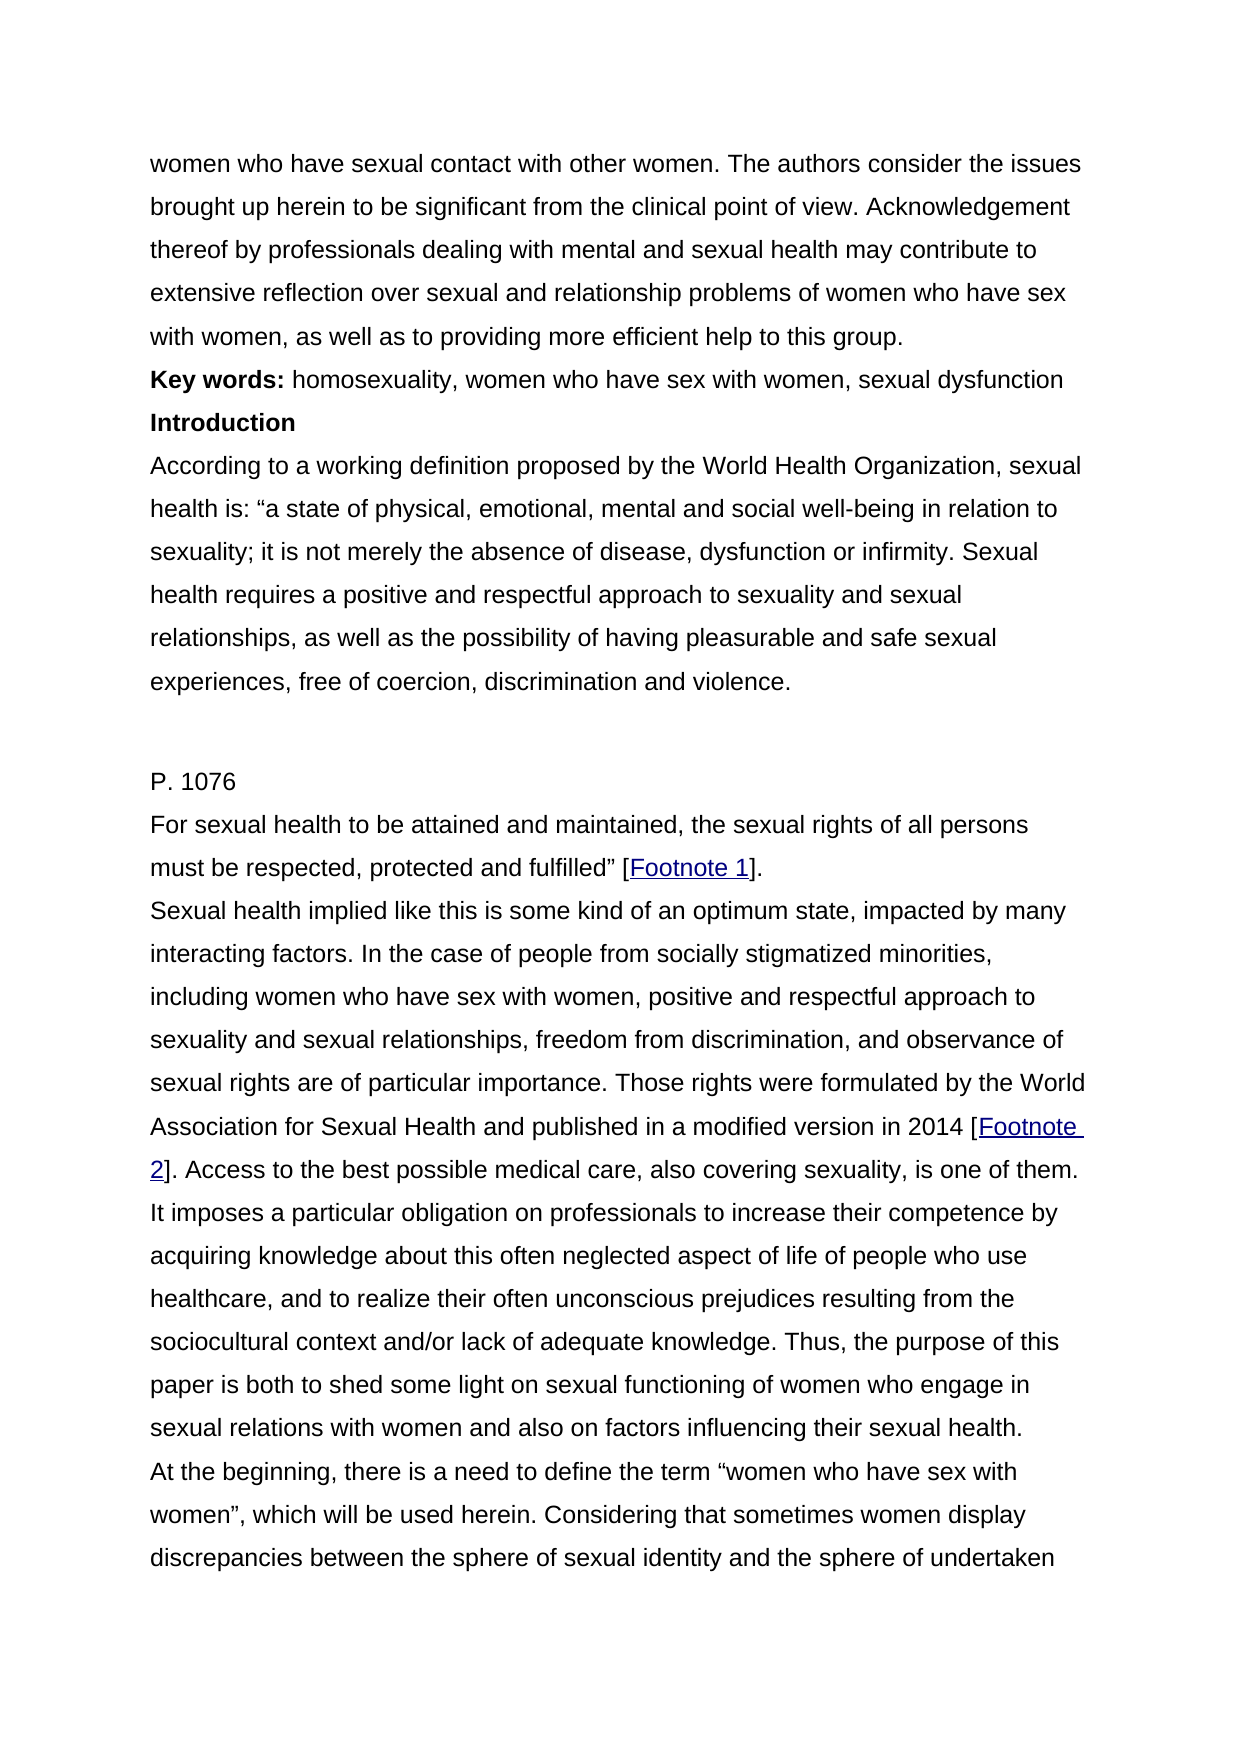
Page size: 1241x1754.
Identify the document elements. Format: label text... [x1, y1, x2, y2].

text It imposes a particular obligation on professionals to increase their competence by acquiring knowledge about this often neglected aspect of life of people who use healthcare, and to realize their often unconscious prejudices resulting from the sociocultural context and/or lack of adequate knowledge. Thus, the purpose of this paper is both to shed some light on sexual functioning of women who engage in sexual relations with women and also on factors influencing their sexual health. [150, 1198, 1091, 1442]
text According to a working definition proposed by the World Health Organization, sexual health is: “a state of physical, emotional, mental and social well-being in relation to sexuality; it is not merely the absence of disease, dysfunction or infirmity. Sexual health requires a positive and respectful approach to sexuality and sexual relationships, as well as the possibility of having pleasurable and safe sexual experiences, free of coercion, discrimination and violence. [150, 451, 1091, 695]
text For sexual health to be attained and maintained, the sexual rights of all persons must be respected, protected and fulfilled” [Footnote 1]. [150, 810, 1091, 882]
text Key words: homosexuality, women who have sex with women, sexual dysfunction [150, 364, 1091, 393]
text Sexual health implied like this is some kind of an optimum state, impacted by many interacting factors. In the case of people from socially stigmatized minorities, including women who have sex with women, positive and respectful approach to sexuality and sexual relationships, freedom from discrimination, and observance of sexual rights are of particular importance. Those rights were formulated by the World Association for Sexual Health and published in a modified version in 2014 [Footnote 2]. Access to the best possible medical care, also covering sexuality, is one of them. [150, 896, 1091, 1183]
text P. 1076 [150, 767, 1091, 795]
text women who have sexual contact with other women. The authors consider the issues brought up herein to be significant from the clinical point of view. Acknowledgement thereof by professionals dealing with mental and sexual health may contribute to extensive reflection over sexual and relationship problems of women who have sex with women, as well as to providing more efficient help to this group. [150, 149, 1091, 350]
text At the beginning, there is a need to define the term “women who have sex with women”, which will be used herein. Considering that sometimes women display discrepancies between the sphere of sexual identity and the sphere of undertaken [150, 1457, 1091, 1572]
subtitle Introduction [150, 408, 1091, 436]
